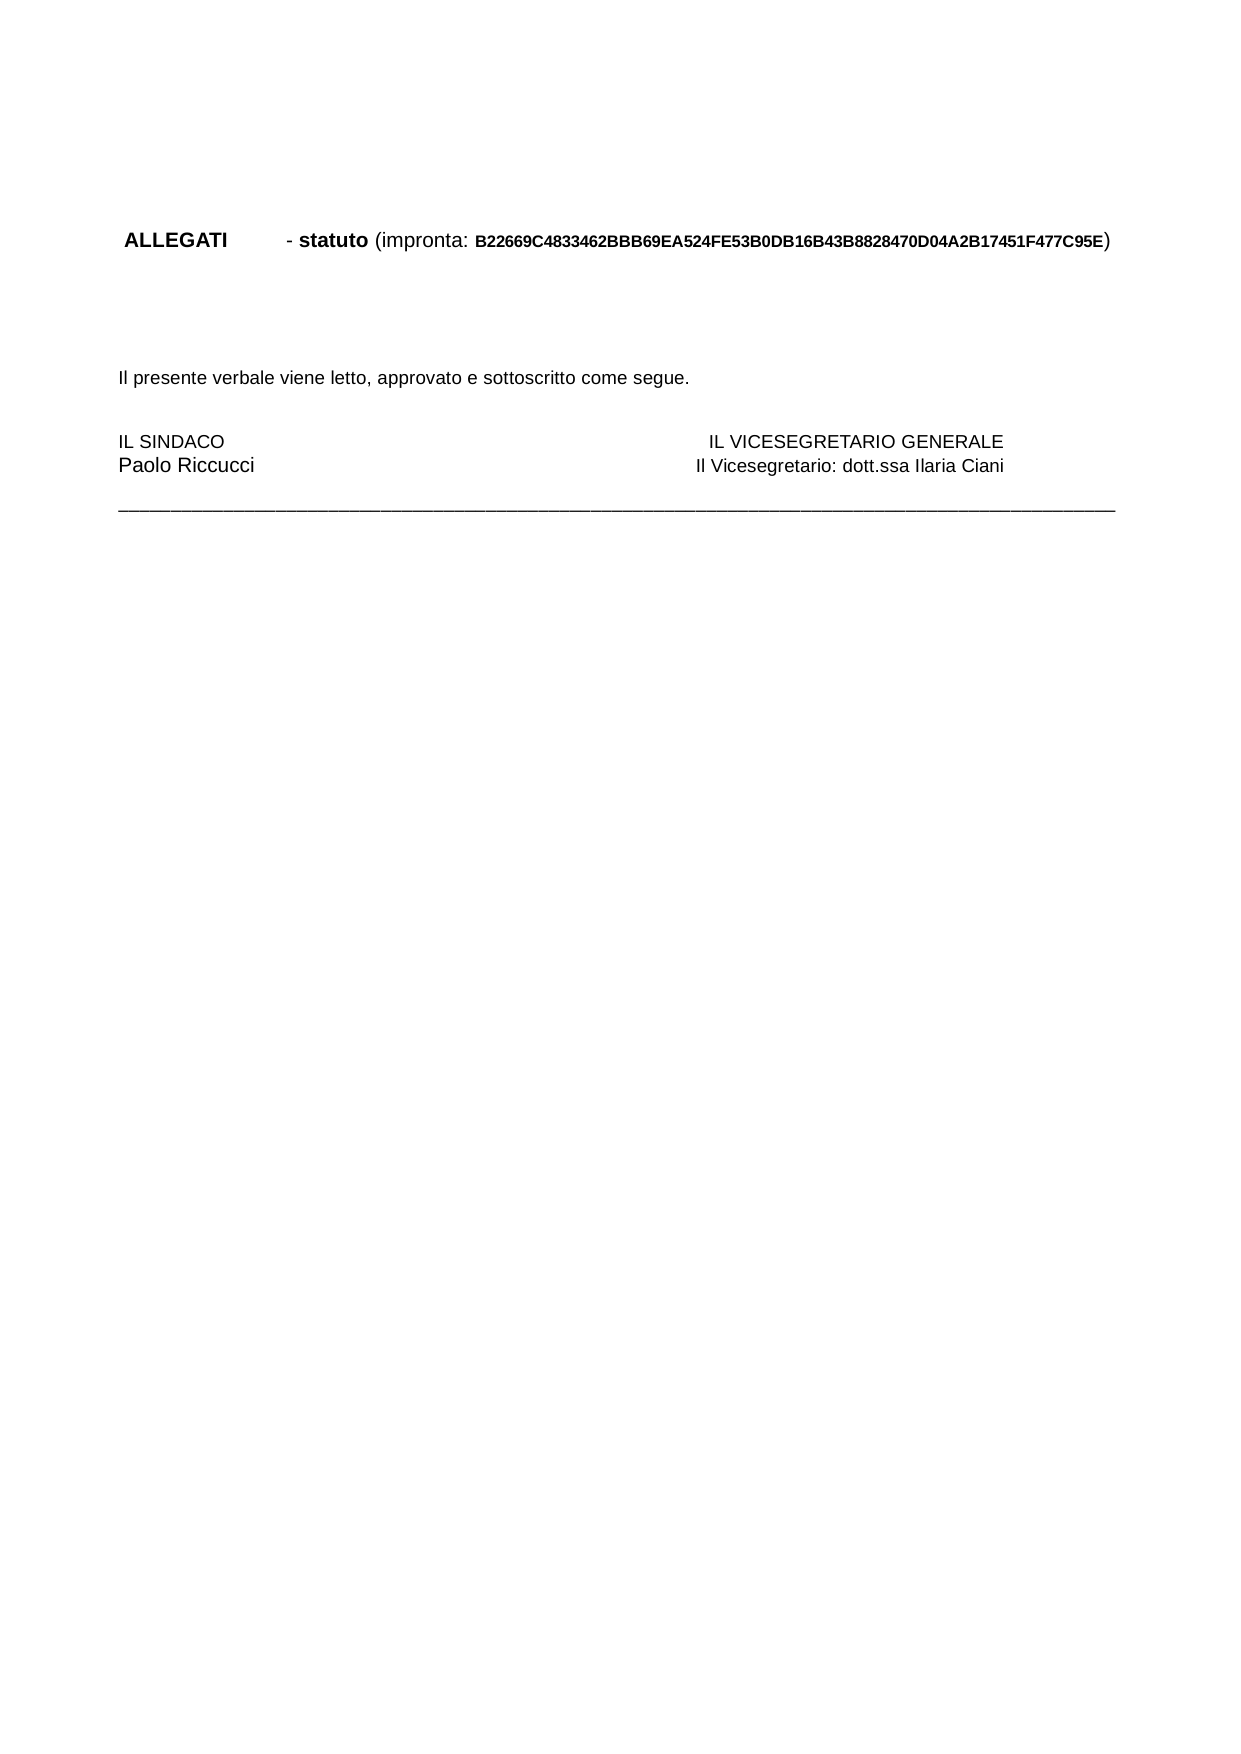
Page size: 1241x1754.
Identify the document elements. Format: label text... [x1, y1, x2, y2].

text ––––––––––––––––––––––––––––––––––––––––––––––––––––––––––––––––––––––––––––––––––––––––––––––– [118, 498, 1122, 520]
text IL SINDACO IL VICESEGRETARIO GENERALE [118, 431, 1122, 453]
text Il presente verbale viene letto, approvato e sottoscritto come segue. [118, 367, 1122, 388]
table_header ALLEGATI [118, 223, 280, 282]
text Paolo Riccucci Il Vicesegretario: dott.ssa Ilaria Ciani [118, 453, 1122, 477]
table_header - statuto (impronta: B22669C4833462BBB69EA524FE53B0DB16B43B8828470D04A2B17451F477C95E) [280, 223, 1122, 282]
